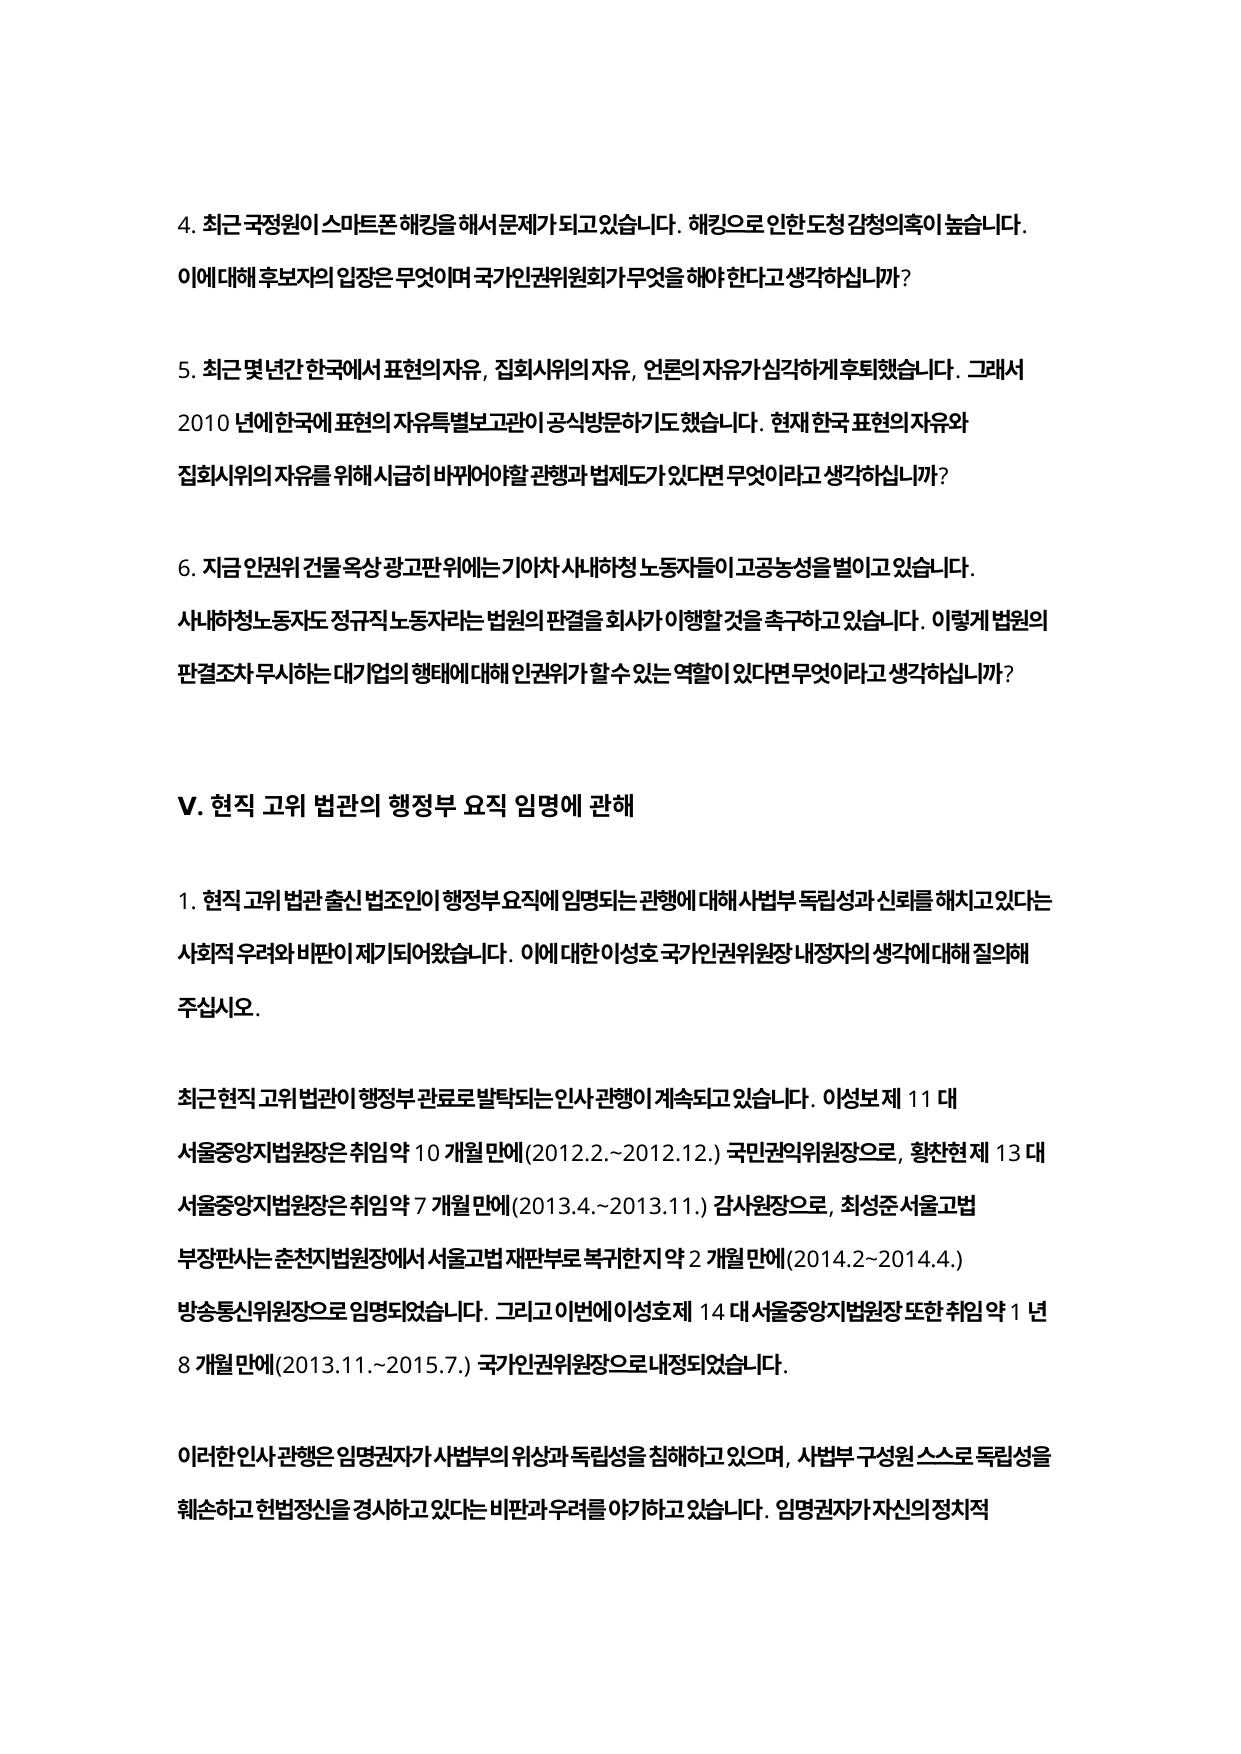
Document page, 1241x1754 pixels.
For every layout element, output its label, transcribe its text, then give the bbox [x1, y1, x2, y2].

text 5. 최근 몇 년간 한국에서 표현의 자유, 집회시위의 자유, 언론의 자유가 심각하게 후퇴했습니다. 그래서 2010년에 한국에 표현의 자유특별보고관이 공식방문하기도 했습니다. 현재 한국 표현의 자유와 집회시위의 자유를 위해 시급히 바뀌어야할 관행과 법제도가 있다면 무엇이라고 생각하십니까? [177, 352, 1063, 491]
text 이러한 인사 관행은 임명권자가 사법부의 위상과 독립성을 침해하고 있으며, 사법부 구성원 스스로 독립성을 훼손하고 헌법정신을 경시하고 있다는 비판과 우려를 야기하고 있습니다. 임명권자가 자신의 정치적 [177, 1439, 1063, 1526]
text Ⅴ. 현직 고위 법관의 행정부 요직 임명에 관해 [177, 787, 1063, 823]
text 1. 현직 고위 법관 출신 법조인이 행정부 요직에 임명되는 관행에 대해 사법부 독립성과 신뢰를 해치고 있다는 사회적 우려와 비판이 제기되어왔습니다. 이에 대한 이성호 국가인권위원장 내정자의 생각에 대해 질의해 주십시오. [177, 883, 1063, 1023]
text 4. 최근 국정원이 스마트폰 해킹을 해서 문제가 되고 있습니다. 해킹으로 인한 도청 감청의혹이 높습니다. 이에 대해 후보자의 입장은 무엇이며 국가인권위원회가 무엇을 해야 한다고 생각하십니까? [177, 207, 1063, 293]
text 최근 현직 고위 법관이 행정부 관료로 발탁되는 인사 관행이 계속되고 있습니다. 이성보 제11대 서울중앙지법원장은 취임 약 10개월 만에(2012.2.~2012.12.) 국민권익위원장으로, 황찬현 제13대 서울중앙지법원장은 취임 약 7개월 만에(2013.4.~2013.11.) 감사원장으로, 최성준 서울고법 부장판사는 춘천지법원장에서 서울고법 재판부로 복귀한 지 약 2개월 만에(2014.2~2014.4.) 방송통신위원장으로 임명되었습니다. 그리고 이번에 이성호 제14대 서울중앙지법원장 또한 취임 약 1년 8개월 만에(2013.11.~2015.7.) 국가인권위원장으로 내정되었습니다. [177, 1081, 1063, 1381]
text 6. 지금 인권위 건물 옥상 광고판 위에는 기아차 사내하청 노동자들이 고공농성을 벌이고 있습니다. 사내하청노동자도 정규직 노동자라는 법원의 판결을 회사가 이행할 것을 촉구하고 있습니다. 이렇게 법원의 판결조차 무시하는 대기업의 행태에 대해 인권위가 할 수 있는 역할이 있다면 무엇이라고 생각하십니까? [177, 550, 1063, 690]
